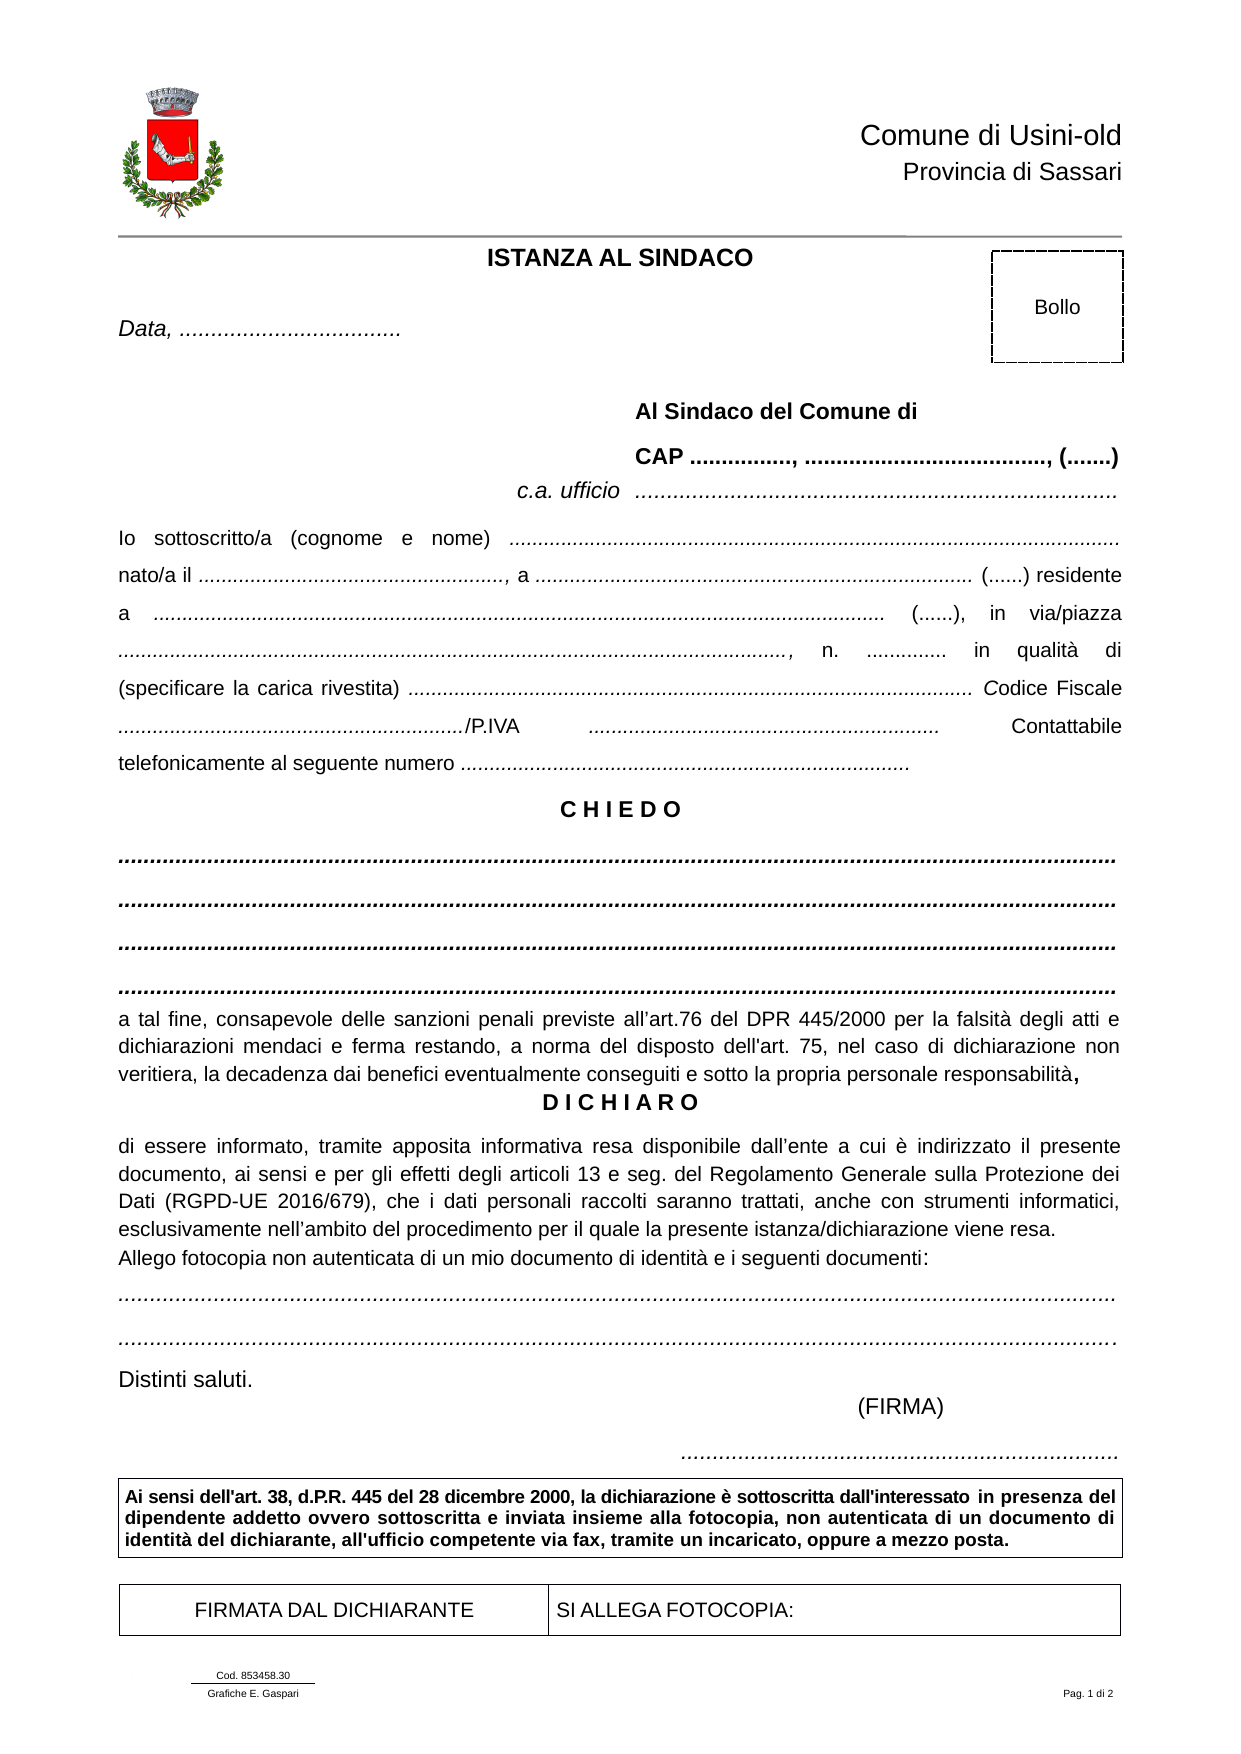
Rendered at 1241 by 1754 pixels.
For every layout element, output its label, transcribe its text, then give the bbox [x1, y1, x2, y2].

text Distinti saluti. [118, 1366, 1122, 1393]
picture [122, 87, 224, 219]
subtitle C H I E D O [118, 796, 1122, 822]
subtitle D I C H I A R O [118, 1089, 1122, 1115]
table_header Ai sensi dell'art. 38, d.P.R. 445 del 28 dicembre 2000, la dichiarazione è sottoscritta dall'interessato in presenza del dipendente addetto ovvero sottoscritta e inviata insieme alla fotocopia, non autenticata di un documento di identità del dichiarante, all'ufficio competente via fax, tramite un incaricato, oppure a mezzo posta. [119, 1479, 1122, 1557]
text (FIRMA) [679, 1393, 1122, 1419]
text Data, ................................... [118, 310, 991, 344]
subtitle ISTANZA AL SINDACO [118, 243, 1122, 272]
text ............................................................................................................................................................. ............................................................................................................................................................. [118, 1274, 1122, 1353]
text CAP ................, ......................................, (.......) [635, 438, 1122, 472]
text c.a. ufficio ............................................................................ [517, 472, 1122, 506]
text Provincia di Sassari [224, 157, 1122, 185]
text di essere informato, tramite apposita informativa resa disponibile dall’ente a cui è indirizzato il presente documento, ai sensi e per gli effetti degli articoli 13 e seg. del Regolamento Generale sulla Protezione dei Dati (RGPD-UE 2016/679), che i dati personali raccolti saranno trattati, anche con strumenti informatici, esclusivamente nell’ambito del procedimento per il quale la presente istanza/dichiarazione viene resa. [118, 1134, 1122, 1241]
table_header SI ALLEGA FOTOCOPIA: [549, 1585, 1120, 1635]
table_header FIRMATA DAL DICHIARANTE [120, 1585, 548, 1635]
text ..................................................................... [679, 1432, 1122, 1466]
subtitle ............................................................................................................................................................. ............................................................................................................................................................. ............................................................................................................................................................. ............................................................................................................................................................. a tal fine, consapevole delle sanzioni penali previste all’art.76 del DPR 445/2000 per la falsità degli atti e dichiarazioni mendaci e ferma restando, a norma del disposto dell'art. 75, nel caso di dichiarazione non veritiera, la decadenza dai benefici eventualmente conseguiti e sotto la propria personale responsabilità, [118, 832, 1122, 1085]
text Allego fotocopia non autenticata di un mio documento di identità e i seguenti documenti: [118, 1244, 1122, 1270]
text Al Sindaco del Comune di [635, 398, 1122, 424]
text Io sottoscritto/a (cognome e nome) .......................................................................................................... nato/a il ....................................................., a ............................................................................ (......) residente a ............................................................................................................................... (......), in via/piazza ...................................................................................................................., n. .............. in qualità di (specificare la carica rivestita) .................................................................................................. Codice Fiscale ............................................................/P.IVA ............................................................. Contattabile telefonicamente al seguente numero .............................................................................. [118, 518, 1122, 778]
text Comune di Usini-old [224, 118, 1122, 152]
